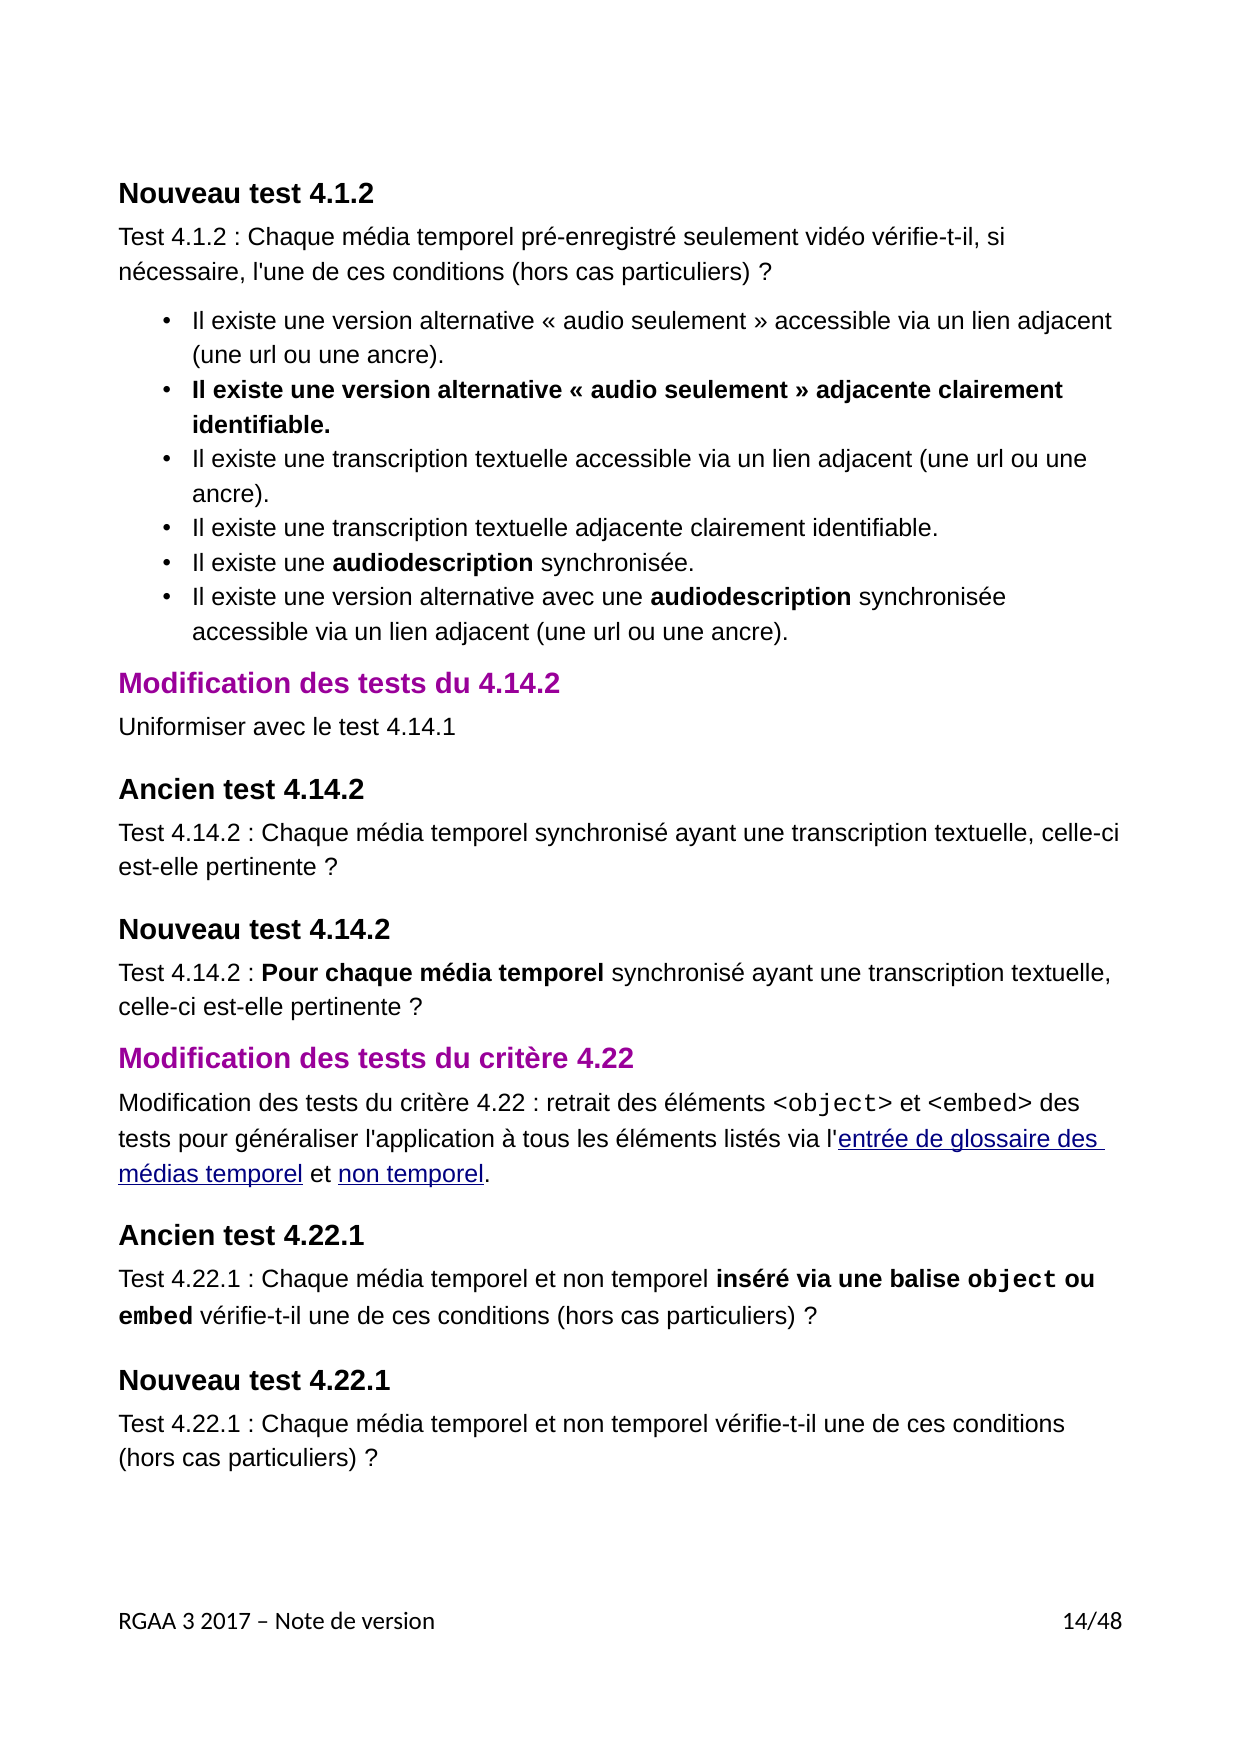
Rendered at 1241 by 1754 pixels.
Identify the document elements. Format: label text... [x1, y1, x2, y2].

text Test 4.22.1 : Chaque média temporel et non temporel vérifie-t-il une de ces conditions (hors cas particuliers) ? [118, 1409, 1122, 1472]
text Uniformiser avec le test 4.14.1 [118, 712, 1122, 741]
list Il existe une version alternative « audio seulement » adjacente clairement identifiable. [162, 375, 1122, 438]
subtitle Nouveau test 4.14.2 [118, 912, 1122, 945]
list Il existe une version alternative avec une audiodescription synchronisée accessible via un lien adjacent (une url ou une ancre). [162, 582, 1122, 646]
subtitle Nouveau test 4.1.2 [118, 176, 1122, 210]
subtitle Nouveau test 4.22.1 [118, 1363, 1122, 1396]
text Test 4.1.2 : Chaque média temporel pré-enregistré seulement vidéo vérifie-t-il, si nécessaire, l'une de ces conditions (hors cas particuliers) ? [118, 222, 1122, 286]
subtitle Modification des tests du 4.14.2 [118, 666, 1122, 700]
list Il existe une audiodescription synchronisée. [162, 548, 1122, 577]
list Il existe une transcription textuelle accessible via un lien adjacent (une url ou une ancre). [162, 444, 1122, 507]
text Test 4.14.2 : Chaque média temporel synchronisé ayant une transcription textuelle, celle-ci est-elle pertinente ? [118, 818, 1122, 881]
text Test 4.22.1 : Chaque média temporel et non temporel inséré via une balise object ou embed vérifie-t-il une de ces conditions (hors cas particuliers) ? [118, 1264, 1122, 1332]
list Il existe une version alternative « audio seulement » accessible via un lien adjacent (une url ou une ancre). [162, 306, 1122, 369]
text Test 4.14.2 : Pour chaque média temporel synchronisé ayant une transcription textuelle, celle-ci est-elle pertinente ? [118, 958, 1122, 1021]
subtitle Ancien test 4.14.2 [118, 772, 1122, 805]
subtitle Modification des tests du critère 4.22 [118, 1041, 1122, 1075]
list Il existe une transcription textuelle adjacente clairement identifiable. [162, 513, 1122, 542]
text Modification des tests du critère 4.22 : retrait des éléments <object> et <embed> des tests pour généraliser l'application à tous les éléments listés via l'entrée de glossaire des médias temporel et non temporel. [118, 1087, 1122, 1187]
subtitle Ancien test 4.22.1 [118, 1218, 1122, 1252]
